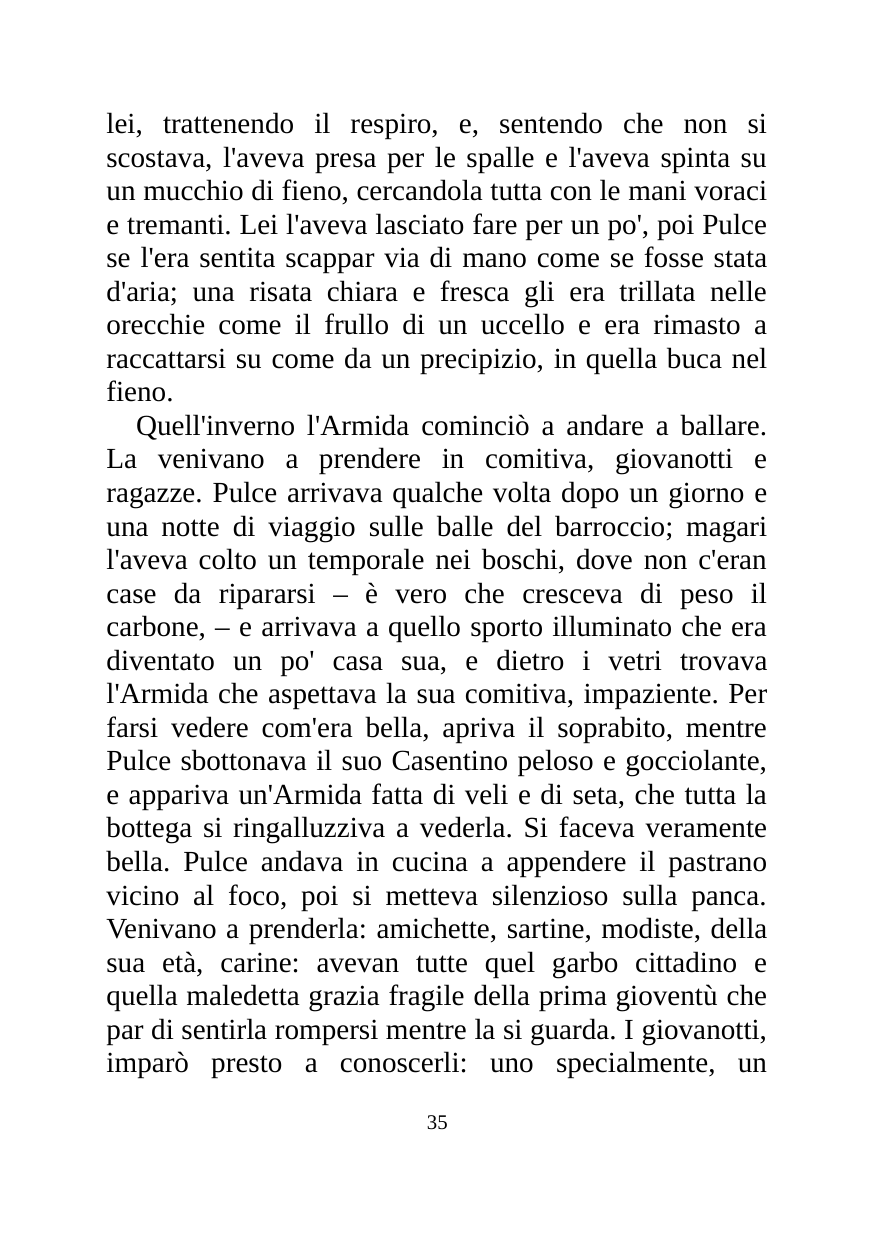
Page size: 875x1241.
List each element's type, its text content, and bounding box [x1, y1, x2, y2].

text lei, trattenendo il respiro, e, sentendo che non si scostava, l'aveva presa per le spalle e l'aveva spinta su un mucchio di fieno, cercandola tutta con le mani voraci e tremanti. Lei l'aveva lasciato fare per un po', poi Pulce se l'era sentita scappar via di mano come se fosse stata d'aria; una risata chiara e fresca gli era trillata nelle orecchie come il frullo di un uccello e era rimasto a raccattarsi su come da un precipizio, in quella buca nel fieno. [106, 106, 768, 408]
text Quell'inverno l'Armida cominciò a andare a ballare. La venivano a prendere in comitiva, giovanotti e ragazze. Pulce arrivava qualche volta dopo un giorno e una notte di viaggio sulle balle del barroccio; magari l'aveva colto un temporale nei boschi, dove non c'eran case da ripararsi – è vero che cresceva di peso il carbone, – e arrivava a quello sporto illuminato che era diventato un po' casa sua, e dietro i vetri trovava l'Armida che aspettava la sua comitiva, impaziente. Per farsi vedere com'era bella, apriva il soprabito, mentre Pulce sbottonava il suo Casentino peloso e gocciolante, e appariva un'Armida fatta di veli e di seta, che tutta la bottega si ringalluzziva a vederla. Si faceva veramente bella. Pulce andava in cucina a appendere il pastrano vicino al foco, poi si metteva silenzioso sulla panca. Venivano a prenderla: amichette, sartine, modiste, della sua età, carine: avevan tutte quel garbo cittadino e quella maledetta grazia fragile della prima gioventù che par di sentirla rompersi mentre la si guarda. I giovanotti, imparò presto a conoscerli: uno specialmente, un [106, 408, 768, 1079]
